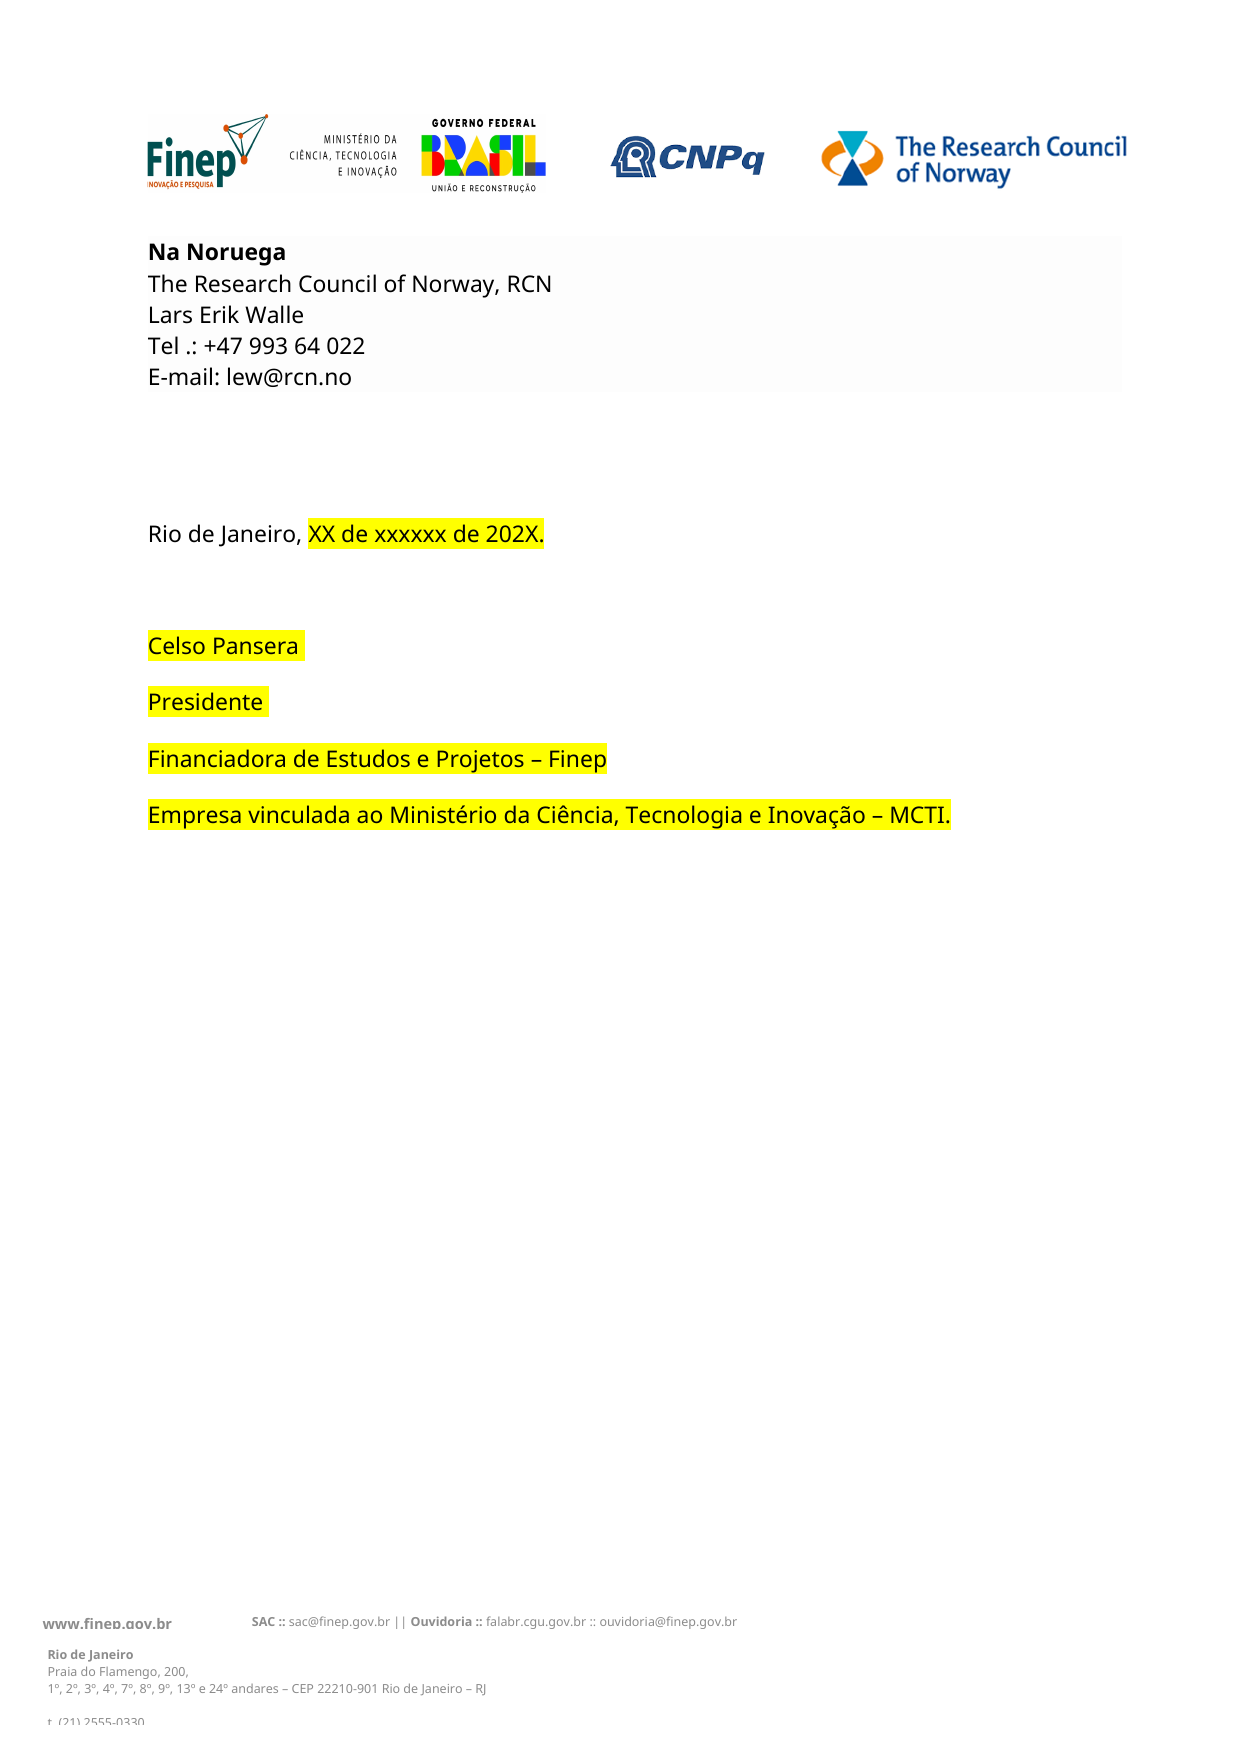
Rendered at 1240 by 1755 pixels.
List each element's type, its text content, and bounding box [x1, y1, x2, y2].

text E-mail: lew@rcn.no [148, 361, 1122, 392]
text Presidente [148, 686, 1122, 717]
text Financiadora de Estudos e Projetos – Finep [148, 742, 1122, 774]
text Rio de Janeiro, XX de xxxxxx de 202X. [148, 517, 1122, 549]
text Lars Erik Walle [148, 299, 1122, 330]
text Tel .: +47 993 64 022 [148, 330, 1122, 361]
text Empresa vinculada ao Ministério da Ciência, Tecnologia e Inovação – MCTI. [148, 799, 1122, 830]
text Na Noruega The Research Council of Norway, RCN [148, 236, 1122, 299]
text Celso Pansera [148, 630, 1122, 661]
